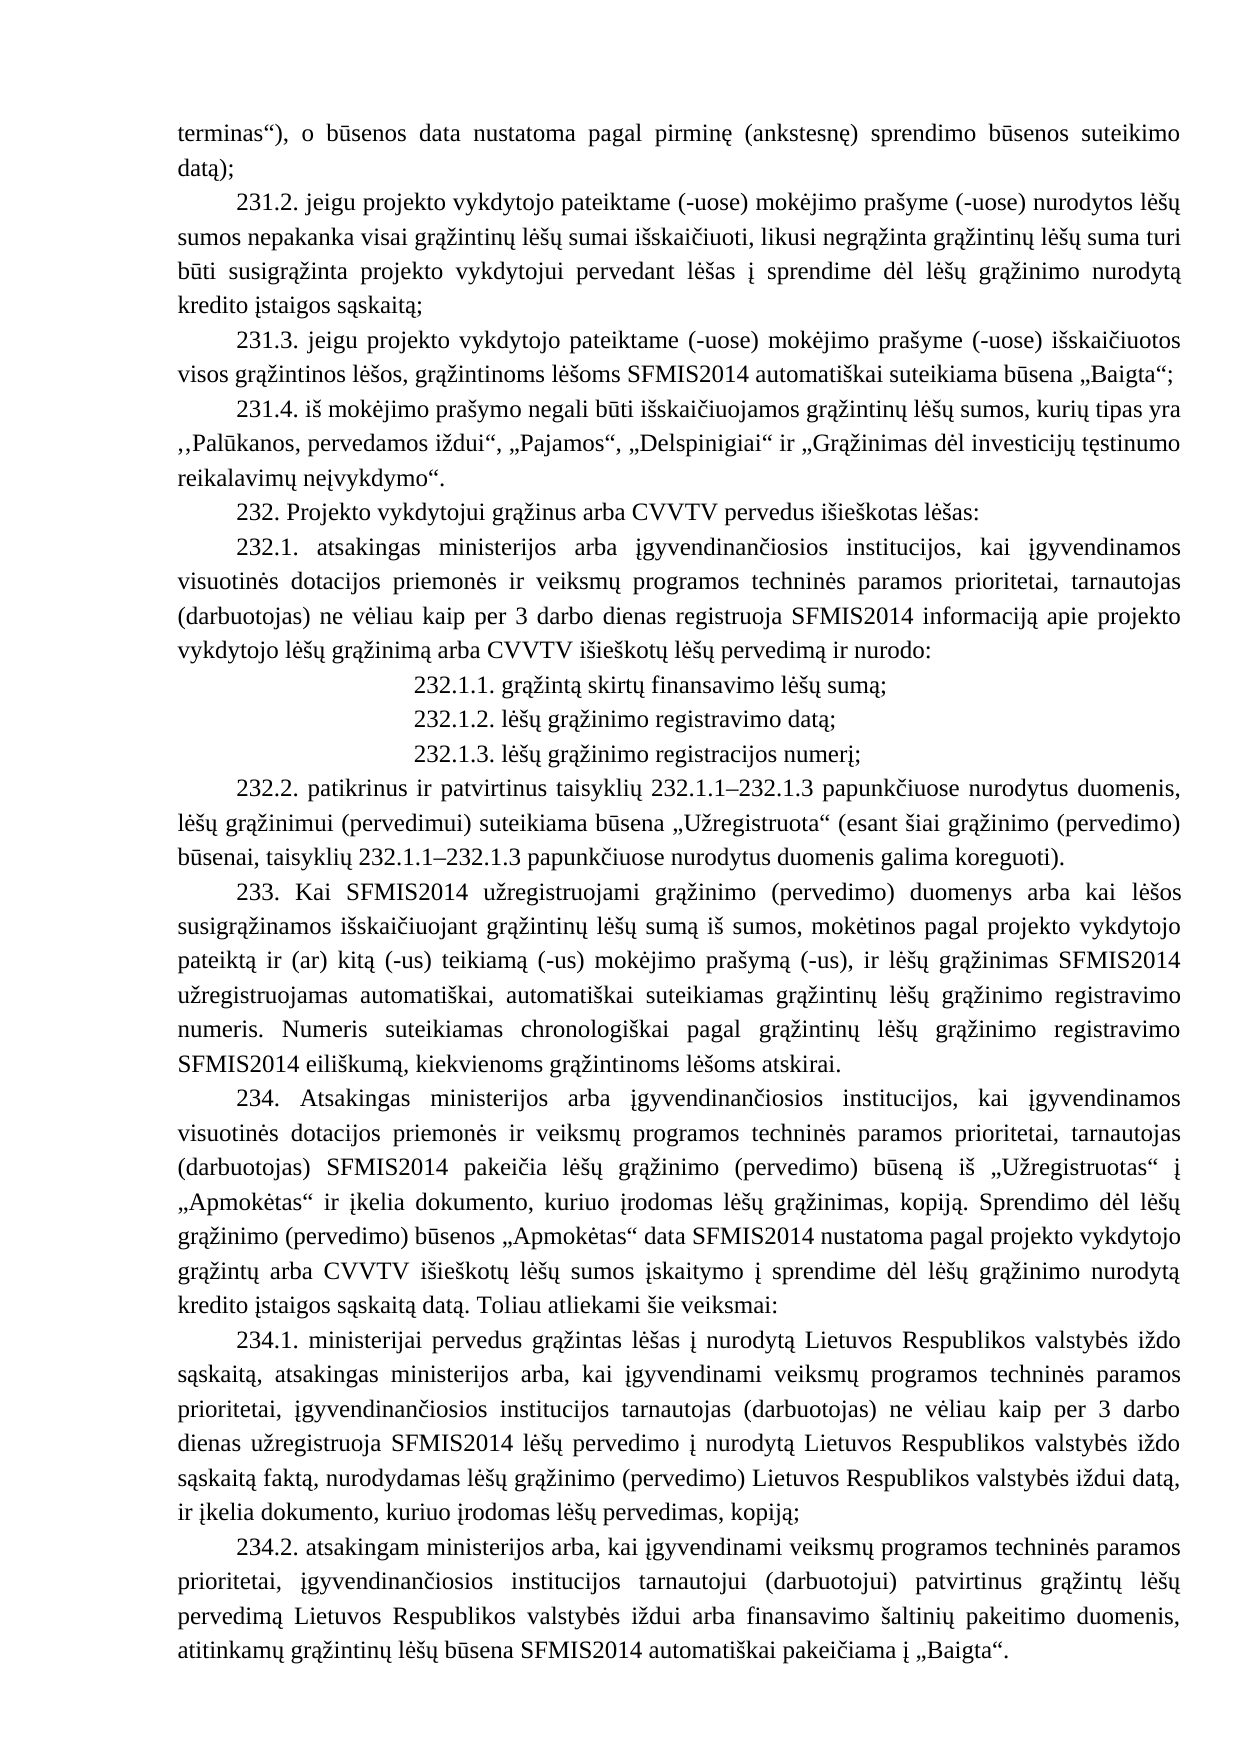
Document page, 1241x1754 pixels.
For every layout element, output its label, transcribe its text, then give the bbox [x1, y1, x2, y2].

text 232.1.1. grąžintą skirtų finansavimo lėšų sumą; [354, 670, 1181, 698]
text 234.1. ministerijai pervedus grąžintas lėšas į nurodytą Lietuvos Respublikos valstybės iždo sąskaitą, atsakingas ministerijos arba, kai įgyvendinami veiksmų programos techninės paramos prioritetai, įgyvendinančiosios institucijos tarnautojas (darbuotojas) ne vėliau kaip per 3 darbo dienas užregistruoja SFMIS2014 lėšų pervedimo į nurodytą Lietuvos Respublikos valstybės iždo sąskaitą faktą, nurodydamas lėšų grąžinimo (pervedimo) Lietuvos Respublikos valstybės iždui datą, ir įkelia dokumento, kuriuo įrodomas lėšų pervedimas, kopiją; [177, 1325, 1181, 1526]
text 231.2. jeigu projekto vykdytojo pateiktame (-uose) mokėjimo prašyme (-uose) nurodytos lėšų sumos nepakanka visai grąžintinų lėšų sumai išskaičiuoti, likusi negrąžinta grąžintinų lėšų suma turi būti susigrąžinta projekto vykdytojui pervedant lėšas į sprendime dėl lėšų grąžinimo nurodytą kredito įstaigos sąskaitą; [177, 187, 1181, 319]
text 231.4. iš mokėjimo prašymo negali būti išskaičiuojamos grąžintinų lėšų sumos, kurių tipas yra ,‚Palūkanos, pervedamos iždui“, „Pajamos“, „Delspinigiai“ ir „Grąžinimas dėl investicijų tęstinumo reikalavimų neįvykdymo“. [177, 394, 1181, 492]
text 233. Kai SFMIS2014 užregistruojami grąžinimo (pervedimo) duomenys arba kai lėšos susigrąžinamos išskaičiuojant grąžintinų lėšų sumą iš sumos, mokėtinos pagal projekto vykdytojo pateiktą ir (ar) kitą (-us) teikiamą (-us) mokėjimo prašymą (-us), ir lėšų grąžinimas SFMIS2014 užregistruojamas automatiškai, automatiškai suteikiamas grąžintinų lėšų grąžinimo registravimo numeris. Numeris suteikiamas chronologiškai pagal grąžintinų lėšų grąžinimo registravimo SFMIS2014 eiliškumą, kiekvienoms grąžintinoms lėšoms atskirai. [177, 877, 1181, 1078]
text 232.1.2. lėšų grąžinimo registravimo datą; [354, 704, 1181, 733]
text 232.1.3. lėšų grąžinimo registracijos numerį; [354, 739, 1181, 767]
text 232.1. atsakingas ministerijos arba įgyvendinančiosios institucijos, kai įgyvendinamos visuotinės dotacijos priemonės ir veiksmų programos techninės paramos prioritetai, tarnautojas (darbuotojas) ne vėliau kaip per 3 darbo dienas registruoja SFMIS2014 informaciją apie projekto vykdytojo lėšų grąžinimą arba CVVTV išieškotų lėšų pervedimą ir nurodo: [177, 532, 1181, 664]
text 234.2. atsakingam ministerijos arba, kai įgyvendinami veiksmų programos techninės paramos prioritetai, įgyvendinančiosios institucijos tarnautojui (darbuotojui) patvirtinus grąžintų lėšų pervedimą Lietuvos Respublikos valstybės iždui arba finansavimo šaltinių pakeitimo duomenis, atitinkamų grąžintinų lėšų būsena SFMIS2014 automatiškai pakeičiama į „Baigta“. [177, 1532, 1181, 1664]
text terminas“), o būsenos data nustatoma pagal pirminę (ankstesnę) sprendimo būsenos suteikimo datą); [177, 118, 1181, 181]
text 232. Projekto vykdytojui grąžinus arba CVVTV pervedus išieškotas lėšas: [177, 497, 1181, 526]
text 231.3. jeigu projekto vykdytojo pateiktame (-uose) mokėjimo prašyme (-uose) išskaičiuotos visos grąžintinos lėšos, grąžintinoms lėšoms SFMIS2014 automatiškai suteikiama būsena „Baigta“; [177, 325, 1181, 388]
text 232.2. patikrinus ir patvirtinus taisyklių 232.1.1–232.1.3 papunkčiuose nurodytus duomenis, lėšų grąžinimui (pervedimui) suteikiama būsena „Užregistruota“ (esant šiai grąžinimo (pervedimo) būsenai, taisyklių 232.1.1–232.1.3 papunkčiuose nurodytus duomenis galima koreguoti). [177, 773, 1181, 871]
text 234. Atsakingas ministerijos arba įgyvendinančiosios institucijos, kai įgyvendinamos visuotinės dotacijos priemonės ir veiksmų programos techninės paramos prioritetai, tarnautojas (darbuotojas) SFMIS2014 pakeičia lėšų grąžinimo (pervedimo) būseną iš „Užregistruotas“ į „Apmokėtas“ ir įkelia dokumento, kuriuo įrodomas lėšų grąžinimas, kopiją. Sprendimo dėl lėšų grąžinimo (pervedimo) būsenos „Apmokėtas“ data SFMIS2014 nustatoma pagal projekto vykdytojo grąžintų arba CVVTV išieškotų lėšų sumos įskaitymo į sprendime dėl lėšų grąžinimo nurodytą kredito įstaigos sąskaitą datą. Toliau atliekami šie veiksmai: [177, 1083, 1181, 1319]
